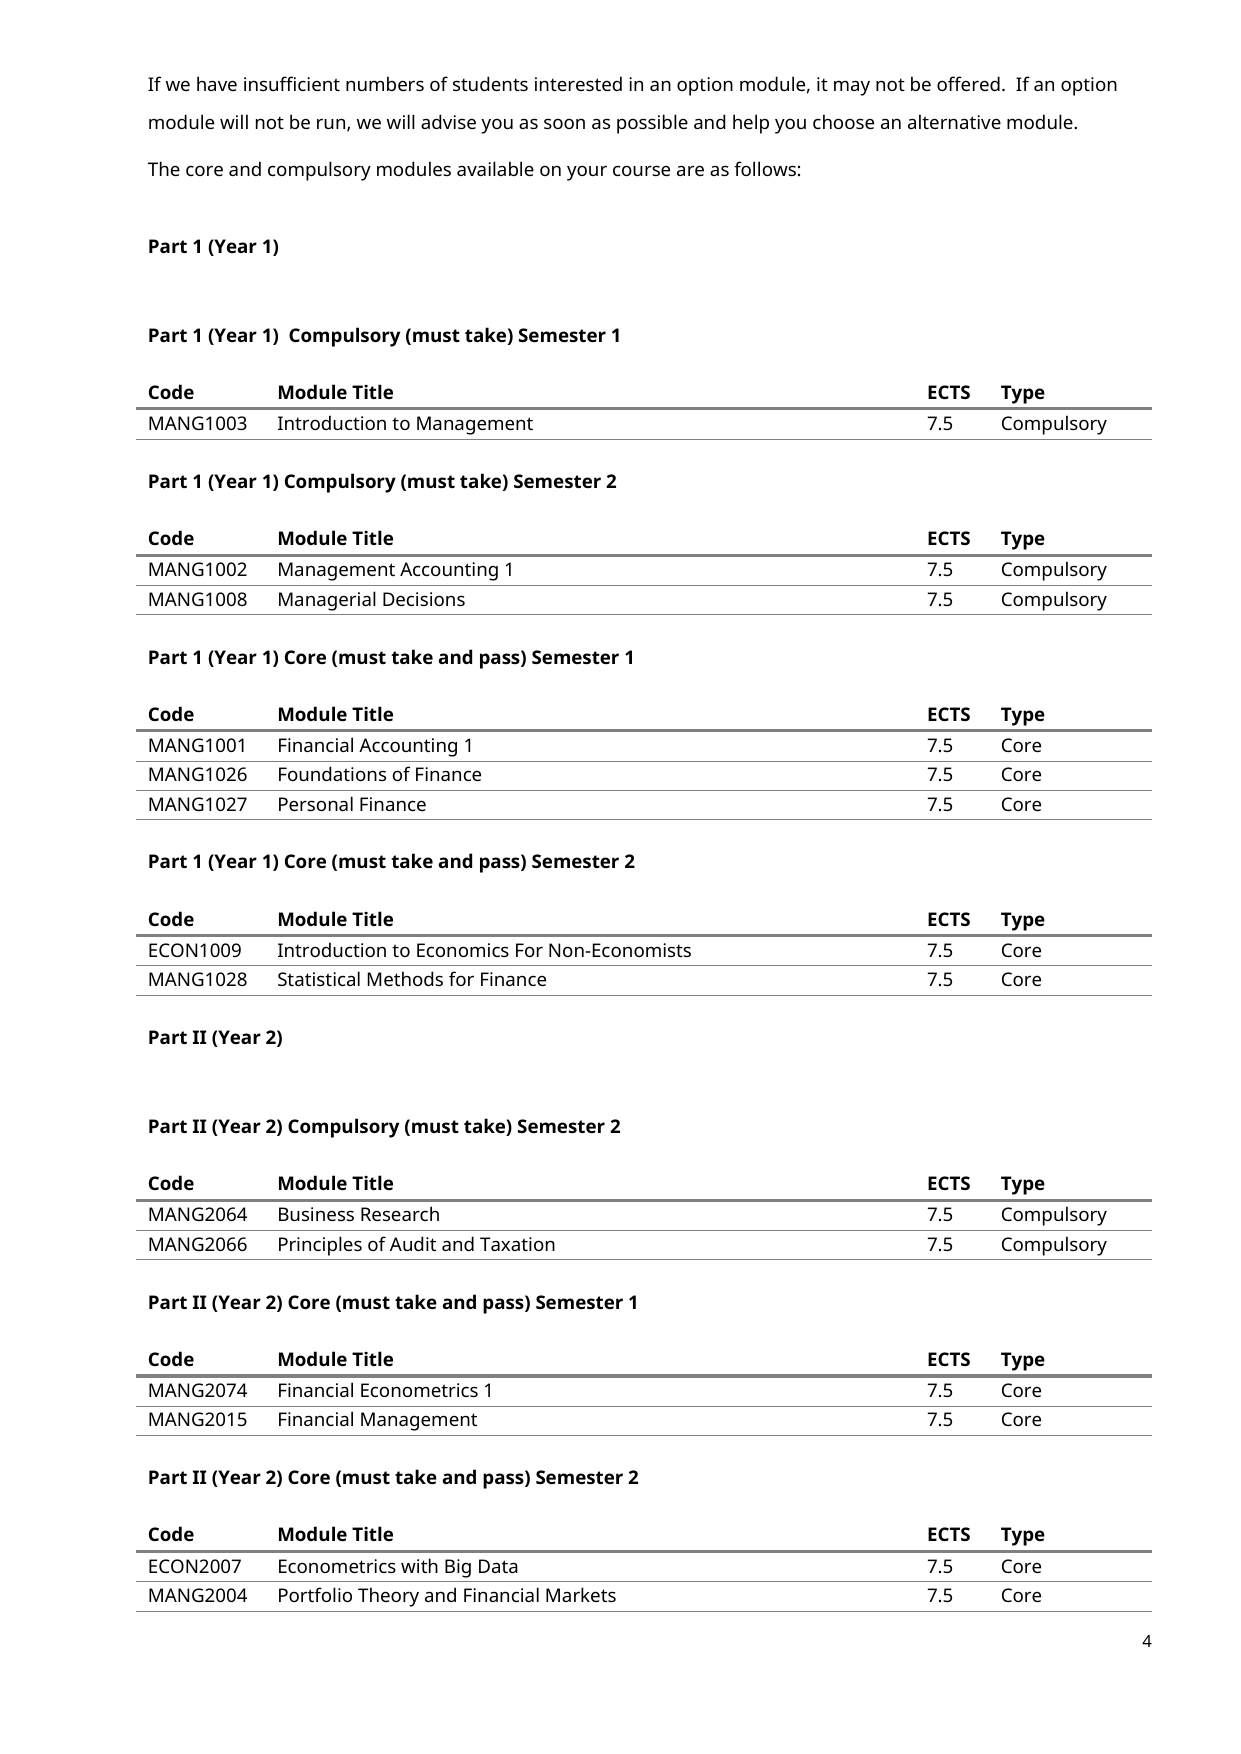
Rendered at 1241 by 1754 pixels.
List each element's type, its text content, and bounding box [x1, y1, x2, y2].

table_cell 7.5 [916, 762, 989, 790]
table_cell Principles of Audit and Taxation [266, 1231, 916, 1259]
table_cell 7.5 [916, 557, 989, 585]
table_cell Compulsory [989, 410, 1152, 438]
table_cell Portfolio Theory and Financial Markets [266, 1582, 916, 1611]
table_cell Module Title [266, 1170, 916, 1199]
table_cell Type [989, 525, 1152, 553]
table_cell MANG1027 [136, 791, 266, 819]
table_cell 7.5 [916, 937, 989, 965]
table_cell Compulsory [989, 1202, 1152, 1230]
table_cell 7.5 [916, 732, 989, 761]
table_cell Part 1 (Year 1) Core (must take and pass) Semester 2 [136, 820, 1152, 906]
table_cell MANG2015 [136, 1407, 266, 1435]
table_cell MANG2074 [136, 1378, 266, 1406]
table_cell ECTS [916, 906, 989, 934]
table_cell Compulsory [989, 557, 1152, 585]
table_cell Type [989, 906, 1152, 934]
table_cell MANG1003 [136, 410, 266, 438]
table_cell MANG2004 [136, 1582, 266, 1611]
table_cell Part II (Year 2) [136, 996, 1152, 1085]
table_cell 7.5 [916, 586, 989, 614]
table_header Part 1 (Year 1) [136, 204, 1152, 293]
table_cell Core [989, 1378, 1152, 1406]
table_cell ECON2007 [136, 1553, 266, 1581]
table_cell MANG1028 [136, 966, 266, 995]
text The core and compulsory modules available on your course are as follows: [148, 157, 1152, 182]
table_cell Module Title [266, 701, 916, 729]
table_cell ECTS [916, 1170, 989, 1199]
table_cell Part II (Year 2) Core (must take and pass) Semester 1 [136, 1260, 1152, 1346]
table_cell Module Title [266, 906, 916, 934]
text If we have insufficient numbers of students interested in an option module, it may not be offered. If an option module will not be run, we will advise you as soon as possible and help you choose an alternative module. [148, 71, 1152, 134]
table_cell Code [136, 1346, 266, 1374]
table_cell Management Accounting 1 [266, 557, 916, 585]
table_cell Introduction to Economics For Non-Economists [266, 937, 916, 965]
table_cell Module Title [266, 1522, 916, 1550]
table_cell 7.5 [916, 1553, 989, 1581]
table_cell MANG1001 [136, 732, 266, 761]
table_cell Financial Management [266, 1407, 916, 1435]
table_cell Code [136, 701, 266, 729]
table_cell MANG1026 [136, 762, 266, 790]
table_cell 7.5 [916, 791, 989, 819]
table_cell ECTS [916, 379, 989, 407]
table_cell 7.5 [916, 1202, 989, 1230]
table_cell Type [989, 1522, 1152, 1550]
table_cell Code [136, 906, 266, 934]
table_cell Module Title [266, 1346, 916, 1374]
table_cell Personal Finance [266, 791, 916, 819]
table_cell Part 1 (Year 1) Compulsory (must take) Semester 1 [136, 293, 1152, 379]
table_cell Type [989, 701, 1152, 729]
table_cell Code [136, 1522, 266, 1550]
table_cell Core [989, 1407, 1152, 1435]
table_cell MANG1002 [136, 557, 266, 585]
table_cell Statistical Methods for Finance [266, 966, 916, 995]
table_cell Core [989, 1582, 1152, 1611]
table_cell Core [989, 762, 1152, 790]
table_cell Compulsory [989, 1231, 1152, 1259]
table_cell Core [989, 732, 1152, 761]
table_cell 7.5 [916, 1231, 989, 1259]
table_cell Module Title [266, 379, 916, 407]
table_cell Type [989, 1170, 1152, 1199]
table_cell Econometrics with Big Data [266, 1553, 916, 1581]
table_cell Core [989, 966, 1152, 995]
table_cell Part 1 (Year 1) Core (must take and pass) Semester 1 [136, 615, 1152, 701]
table_cell Core [989, 791, 1152, 819]
table_cell 7.5 [916, 966, 989, 995]
table_cell Compulsory [989, 586, 1152, 614]
table_cell Type [989, 1346, 1152, 1374]
table_cell ECON1009 [136, 937, 266, 965]
table_cell MANG2066 [136, 1231, 266, 1259]
table_cell Part 1 (Year 1) Compulsory (must take) Semester 2 [136, 440, 1152, 525]
table_cell ECTS [916, 701, 989, 729]
table_cell Financial Accounting 1 [266, 732, 916, 761]
table_cell Module Title [266, 525, 916, 553]
table_cell Introduction to Management [266, 410, 916, 438]
table_cell Type [989, 379, 1152, 407]
table_cell 7.5 [916, 1378, 989, 1406]
table_cell Code [136, 379, 266, 407]
table_cell MANG2064 [136, 1202, 266, 1230]
table_cell ECTS [916, 1346, 989, 1374]
table_cell 7.5 [916, 1582, 989, 1611]
table_cell Part II (Year 2) Compulsory (must take) Semester 2 [136, 1085, 1152, 1170]
table_cell 7.5 [916, 1407, 989, 1435]
table_cell Part II (Year 2) Core (must take and pass) Semester 2 [136, 1436, 1152, 1522]
table_cell 7.5 [916, 410, 989, 438]
table_cell ECTS [916, 525, 989, 553]
table_cell Code [136, 1170, 266, 1199]
table_cell Core [989, 937, 1152, 965]
table_cell Core [989, 1553, 1152, 1581]
table_cell Managerial Decisions [266, 586, 916, 614]
table_cell Financial Econometrics 1 [266, 1378, 916, 1406]
table_cell Business Research [266, 1202, 916, 1230]
table_cell ECTS [916, 1522, 989, 1550]
table_cell Code [136, 525, 266, 553]
table_cell MANG1008 [136, 586, 266, 614]
table_cell Foundations of Finance [266, 762, 916, 790]
